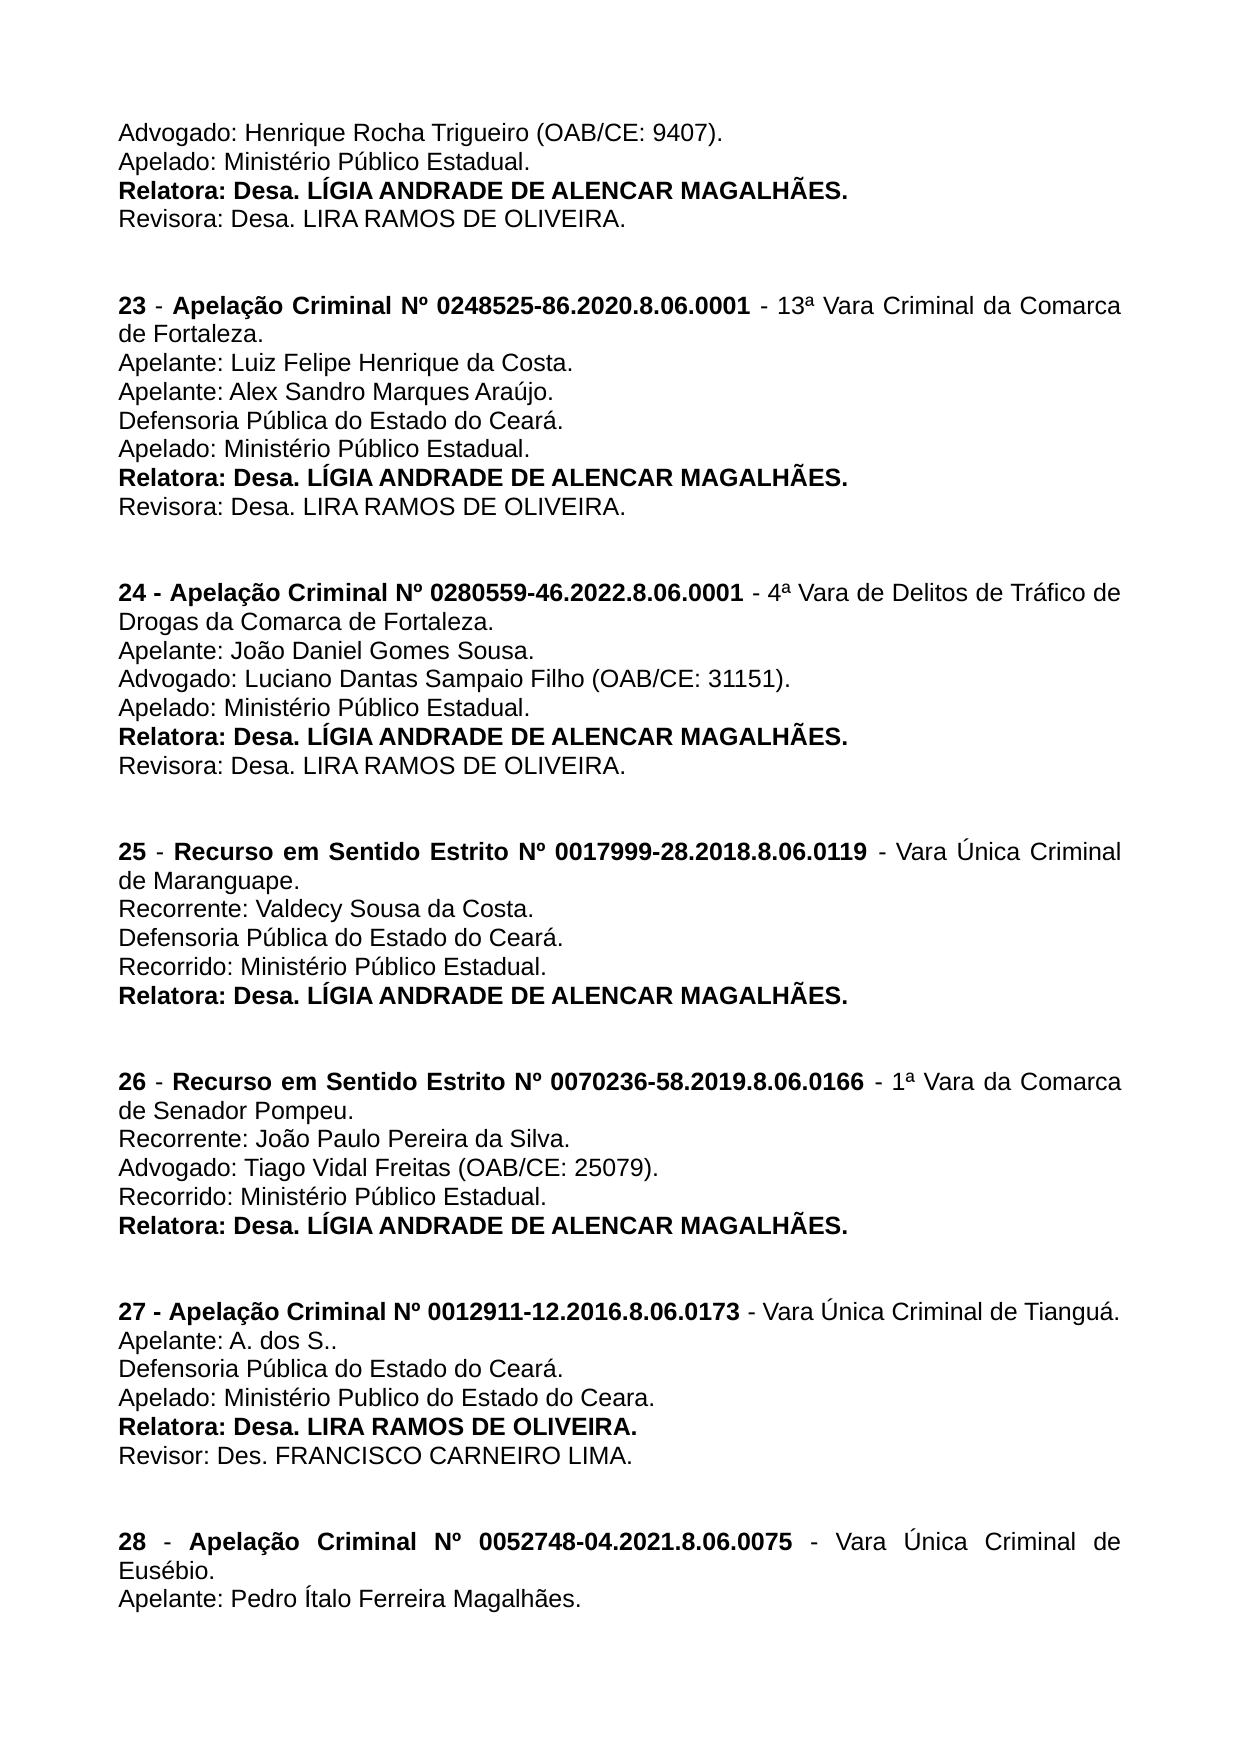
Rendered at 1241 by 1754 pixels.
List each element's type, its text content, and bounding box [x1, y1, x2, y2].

text Relatora: Desa. LÍGIA ANDRADE DE ALENCAR MAGALHÃES. [118, 176, 1122, 204]
text Apelante: Luiz Felipe Henrique da Costa. [118, 348, 1122, 377]
text Apelado: Ministério Público Estadual. [118, 147, 1122, 176]
text Relatora: Desa. LÍGIA ANDRADE DE ALENCAR MAGALHÃES. [118, 722, 1122, 751]
text Recorrente: Valdecy Sousa da Costa. [118, 894, 1122, 923]
text Apelado: Ministério Publico do Estado do Ceara. [118, 1383, 1122, 1412]
text Advogado: Henrique Rocha Trigueiro (OAB/CE: 9407). [118, 118, 1122, 147]
text 28 - Apelação Criminal Nº 0052748-04.2021.8.06.0075 - Vara Única Criminal de Eusébio. [118, 1527, 1122, 1584]
text Relatora: Desa. LÍGIA ANDRADE DE ALENCAR MAGALHÃES. [118, 463, 1122, 492]
text Relatora: Desa. LÍGIA ANDRADE DE ALENCAR MAGALHÃES. [118, 1211, 1122, 1239]
text Apelado: Ministério Público Estadual. [118, 434, 1122, 463]
text Apelante: A. dos S.. [118, 1326, 1122, 1354]
text Advogado: Tiago Vidal Freitas (OAB/CE: 25079). [118, 1153, 1122, 1182]
text Apelante: Pedro Ítalo Ferreira Magalhães. [118, 1584, 1122, 1613]
text Advogado: Luciano Dantas Sampaio Filho (OAB/CE: 31151). [118, 664, 1122, 693]
text Relatora: Desa. LÍGIA ANDRADE DE ALENCAR MAGALHÃES. [118, 981, 1122, 1009]
text Defensoria Pública do Estado do Ceará. [118, 1354, 1122, 1383]
text Apelante: Alex Sandro Marques Araújo. [118, 377, 1122, 406]
text Revisora: Desa. LIRA RAMOS DE OLIVEIRA. [118, 492, 1122, 521]
text Revisor: Des. FRANCISCO CARNEIRO LIMA. [118, 1441, 1122, 1469]
text 26 - Recurso em Sentido Estrito Nº 0070236-58.2019.8.06.0166 - 1ª Vara da Comarca de Senador Pompeu. [118, 1067, 1122, 1124]
text 24 - Apelação Criminal Nº 0280559-46.2022.8.06.0001 - 4ª Vara de Delitos de Tráfico de Drogas da Comarca de Fortaleza. [118, 578, 1122, 636]
text Defensoria Pública do Estado do Ceará. [118, 406, 1122, 434]
text Relatora: Desa. LIRA RAMOS DE OLIVEIRA. [118, 1412, 1122, 1441]
text Recorrido: Ministério Público Estadual. [118, 1182, 1122, 1211]
text 23 - Apelação Criminal Nº 0248525-86.2020.8.06.0001 - 13ª Vara Criminal da Comarca de Fortaleza. [118, 291, 1122, 348]
text Defensoria Pública do Estado do Ceará. [118, 923, 1122, 952]
text Revisora: Desa. LIRA RAMOS DE OLIVEIRA. [118, 204, 1122, 233]
text Recorrente: João Paulo Pereira da Silva. [118, 1124, 1122, 1153]
text Apelado: Ministério Público Estadual. [118, 693, 1122, 722]
text Apelante: João Daniel Gomes Sousa. [118, 636, 1122, 664]
text 27 - Apelação Criminal Nº 0012911-12.2016.8.06.0173 - Vara Única Criminal de Tianguá. [118, 1297, 1122, 1326]
text Recorrido: Ministério Público Estadual. [118, 952, 1122, 981]
text Revisora: Desa. LIRA RAMOS DE OLIVEIRA. [118, 751, 1122, 779]
text 25 - Recurso em Sentido Estrito Nº 0017999-28.2018.8.06.0119 - Vara Única Criminal de Maranguape. [118, 837, 1122, 894]
